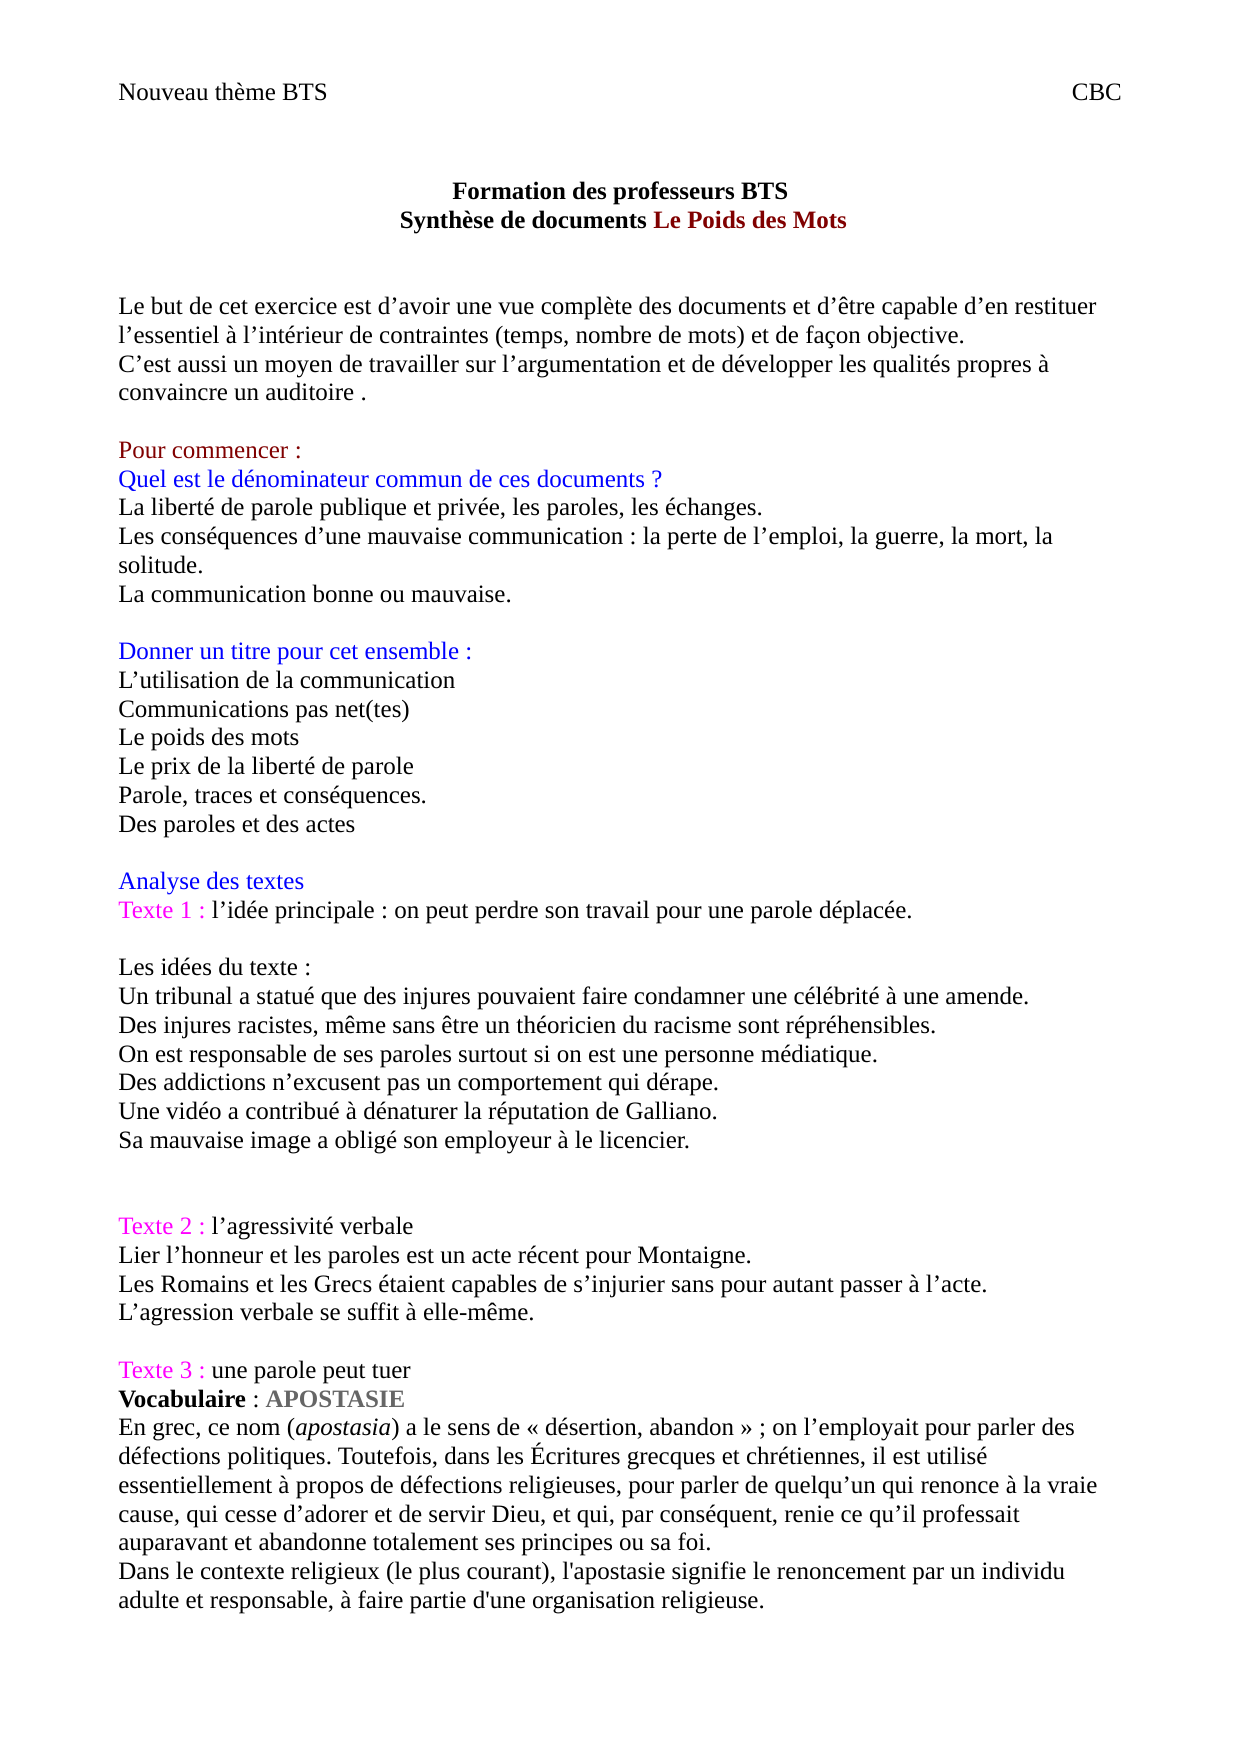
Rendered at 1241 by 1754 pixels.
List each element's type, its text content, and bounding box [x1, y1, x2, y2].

text Le but de cet exercice est d’avoir une vue complète des documents et d’être capable d’en restituer l’essentiel à l’intérieur de contraintes (temps, nombre de mots) et de façon objective. C’est aussi un moyen de travailler sur l’argumentation et de développer les qualités propres à convaincre un auditoire . [118, 262, 1122, 435]
text Synthèse de documents Le Poids des Mots [118, 205, 1122, 234]
text Formation des professeurs BTS [118, 176, 1122, 205]
text Pour commencer : Quel est le dénominateur commun de ces documents ? La liberté de parole publique et privée, les paroles, les échanges. Les conséquences d’une mauvaise communication : la perte de l’emploi, la guerre, la mort, la solitude. La communication bonne ou mauvaise. Donner un titre pour cet ensemble : L’utilisation de la communication Communications pas net(tes) Le poids des mots Le prix de la liberté de parole Parole, traces et conséquences. Des paroles et des actes Analyse des textes Texte 1 : l’idée principale : on peut perdre son travail pour une parole déplacée. Les idées du texte : Un tribunal a statué que des injures pouvaient faire condamner une célébrité à une amende. Des injures racistes, même sans être un théoricien du racisme sont répréhensibles. On est responsable de ses paroles surtout si on est une personne médiatique. Des addictions n’excusent pas un comportement qui dérape. Une vidéo a contribué à dénaturer la réputation de Galliano. Sa mauvaise image a obligé son employeur à le licencier. Texte 2 : l’agressivité verbale Lier l’honneur et les paroles est un acte récent pour Montaigne. Les Romains et les Grecs étaient capables de s’injurier sans pour autant passer à l’acte. L’agression verbale se suffit à elle-même. Texte 3 : une parole peut tuer Vocabulaire : APOSTASIE En grec, ce nom (apostasia) a le sens de « désertion, abandon » ; on l’employait pour parler des défections politiques. Toutefois, dans les Écritures grecques et chrétiennes, il est utilisé essentiellement à propos de défections religieuses, pour parler de quelqu’un qui renonce à la vraie cause, qui cesse d’adorer et de servir Dieu, et qui, par conséquent, renie ce qu’il professait auparavant et abandonne totalement ses principes ou sa foi. Dans le contexte religieux (le plus courant), l'apostasie signifie le renoncement par un individu adulte et responsable, à faire partie d'une organisation religieuse. [118, 435, 1122, 1642]
